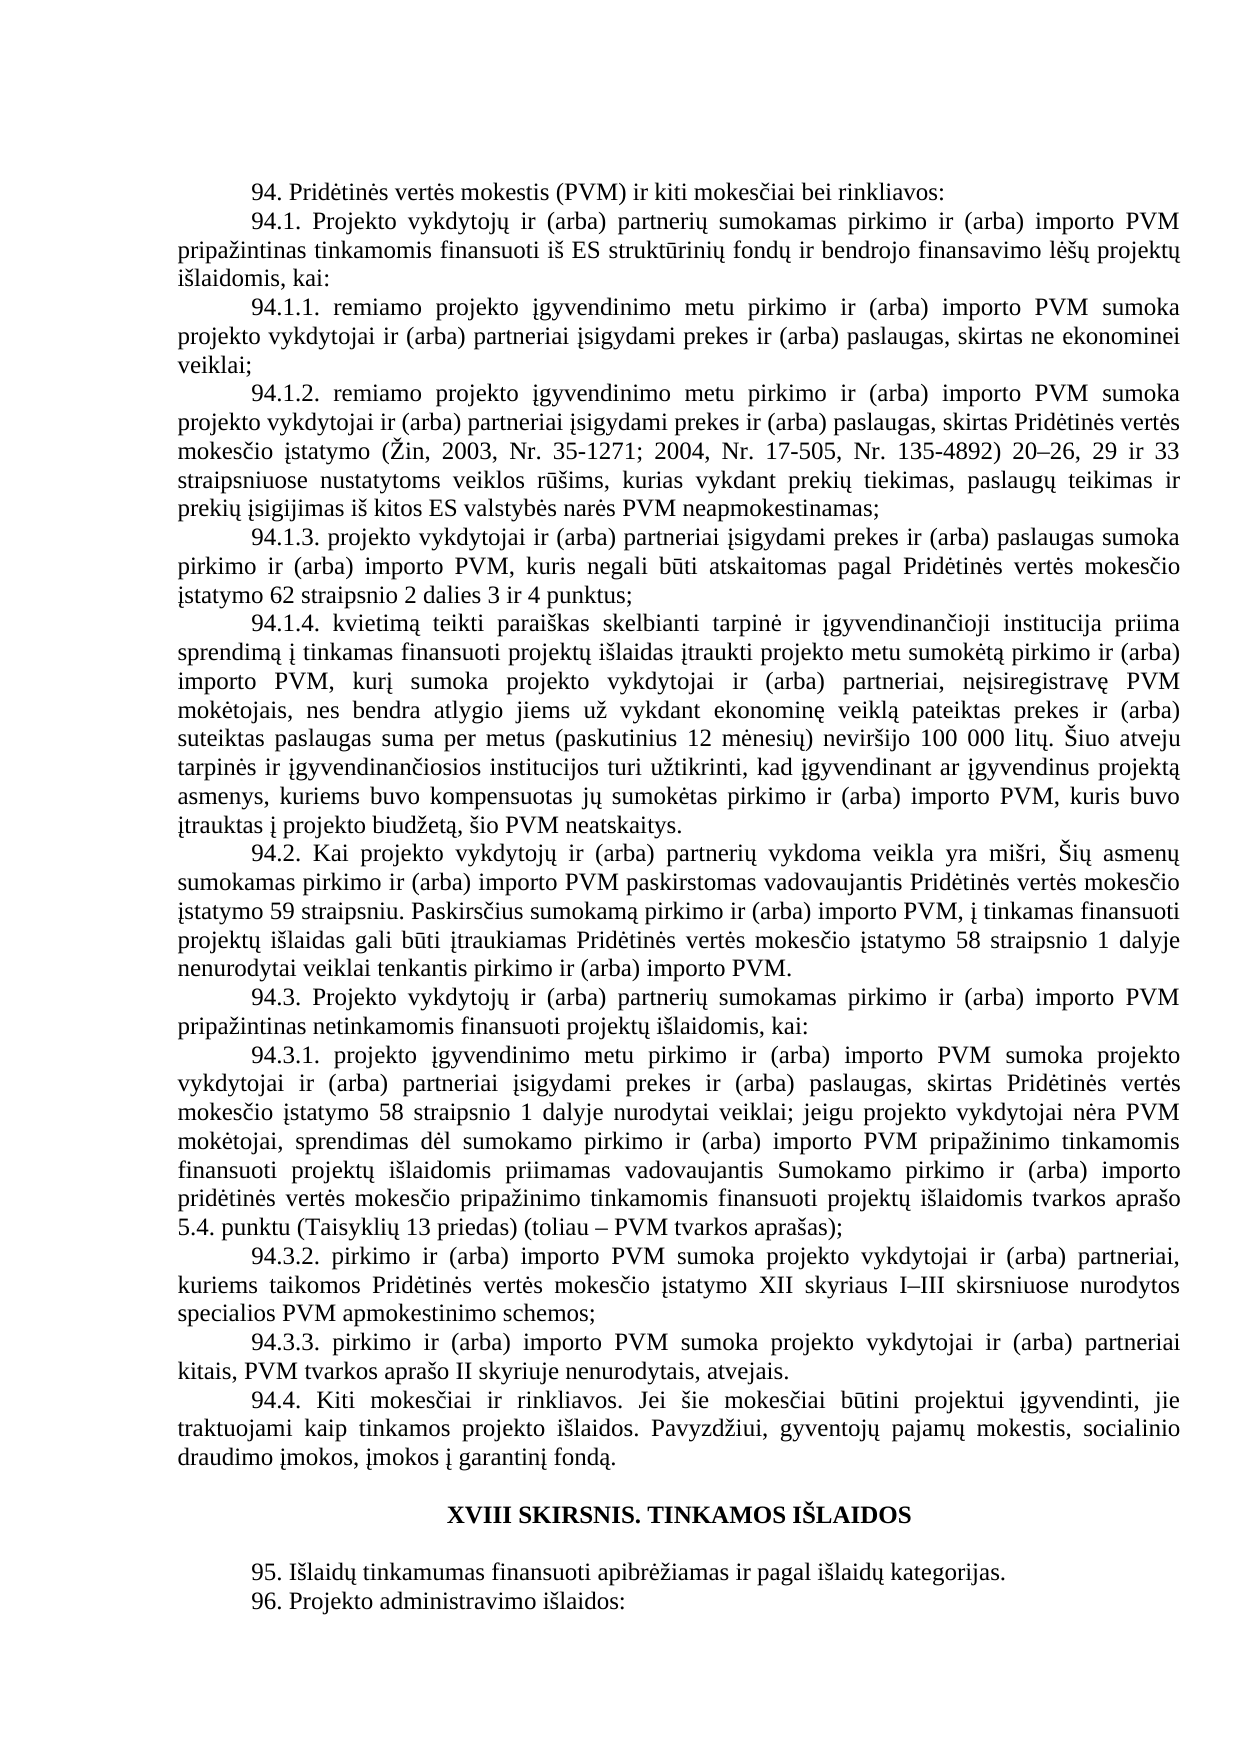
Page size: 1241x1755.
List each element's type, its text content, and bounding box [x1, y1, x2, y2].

text 94.4. Kiti mokesčiai ir rinkliavos. Jei šie mokesčiai būtini projektui įgyvendinti, jie traktuojami kaip tinkamos projekto išlaidos. Pavyzdžiui, gyventojų pajamų mokestis, socialinio draudimo įmokos, įmokos į garantinį fondą. [177, 1385, 1181, 1471]
text 94.1.4. kvietimą teikti paraiškas skelbianti tarpinė ir įgyvendinančioji institucija priima sprendimą į tinkamas finansuoti projektų išlaidas įtraukti projekto metu sumokėtą pirkimo ir (arba) importo PVM, kurį sumoka projekto vykdytojai ir (arba) partneriai, neįsiregistravę PVM mokėtojais, nes bendra atlygio jiems už vykdant ekonominę veiklą pateiktas prekes ir (arba) suteiktas paslaugas suma per metus (paskutinius 12 mėnesių) neviršijo 100 000 litų. Šiuo atveju tarpinės ir įgyvendinančiosios institucijos turi užtikrinti, kad įgyvendinant ar įgyvendinus projektą asmenys, kuriems buvo kompensuotas jų sumokėtas pirkimo ir (arba) importo PVM, kuris buvo įtrauktas į projekto biudžetą, šio PVM neatskaitys. [177, 608, 1181, 838]
text 94. Pridėtinės vertės mokestis (PVM) ir kiti mokesčiai bei rinkliavos: [177, 177, 1181, 206]
text 94.1.3. projekto vykdytojai ir (arba) partneriai įsigydami prekes ir (arba) paslaugas sumoka pirkimo ir (arba) importo PVM, kuris negali būti atskaitomas pagal Pridėtinės vertės mokesčio įstatymo 62 straipsnio 2 dalies 3 ir 4 punktus; [177, 522, 1181, 608]
text 94.1. Projekto vykdytojų ir (arba) partnerių sumokamas pirkimo ir (arba) importo PVM pripažintinas tinkamomis finansuoti iš ES struktūrinių fondų ir bendrojo finansavimo lėšų projektų išlaidomis, kai: [177, 206, 1181, 292]
text 94.3. Projekto vykdytojų ir (arba) partnerių sumokamas pirkimo ir (arba) importo PVM pripažintinas netinkamomis finansuoti projektų išlaidomis, kai: [177, 982, 1181, 1040]
text 94.3.3. pirkimo ir (arba) importo PVM sumoka projekto vykdytojai ir (arba) partneriai kitais, PVM tvarkos aprašo II skyriuje nenurodytais, atvejais. [177, 1327, 1181, 1385]
text 94.3.1. projekto įgyvendinimo metu pirkimo ir (arba) importo PVM sumoka projekto vykdytojai ir (arba) partneriai įsigydami prekes ir (arba) paslaugas, skirtas Pridėtinės vertės mokesčio įstatymo 58 straipsnio 1 dalyje nurodytai veiklai; jeigu projekto vykdytojai nėra PVM mokėtojai, sprendimas dėl sumokamo pirkimo ir (arba) importo PVM pripažinimo tinkamomis finansuoti projektų išlaidomis priimamas vadovaujantis Sumokamo pirkimo ir (arba) importo pridėtinės vertės mokesčio pripažinimo tinkamomis finansuoti projektų išlaidomis tvarkos aprašo 5.4. punktu (Taisyklių 13 priedas) (toliau – PVM tvarkos aprašas); [177, 1040, 1181, 1241]
text 94.2. Kai projekto vykdytojų ir (arba) partnerių vykdoma veikla yra mišri, Šių asmenų sumokamas pirkimo ir (arba) importo PVM paskirstomas vadovaujantis Pridėtinės vertės mokesčio įstatymo 59 straipsniu. Paskirsčius sumokamą pirkimo ir (arba) importo PVM, į tinkamas finansuoti projektų išlaidas gali būti įtraukiamas Pridėtinės vertės mokesčio įstatymo 58 straipsnio 1 dalyje nenurodytai veiklai tenkantis pirkimo ir (arba) importo PVM. [177, 838, 1181, 982]
text 96. Projekto administravimo išlaidos: [177, 1586, 1181, 1615]
text 95. Išlaidų tinkamumas finansuoti apibrėžiamas ir pagal išlaidų kategorijas. [177, 1557, 1181, 1586]
text 94.1.2. remiamo projekto įgyvendinimo metu pirkimo ir (arba) importo PVM sumoka projekto vykdytojai ir (arba) partneriai įsigydami prekes ir (arba) paslaugas, skirtas Pridėtinės vertės mokesčio įstatymo (Žin, 2003, Nr. 35-1271; 2004, Nr. 17-505, Nr. 135-4892) 20–26, 29 ir 33 straipsniuose nustatytoms veiklos rūšims, kurias vykdant prekių tiekimas, paslaugų teikimas ir prekių įsigijimas iš kitos ES valstybės narės PVM neapmokestinamas; [177, 378, 1181, 522]
text XVIII SKIRSNIS. TINKAMOS IŠLAIDOS [177, 1500, 1181, 1528]
text 94.1.1. remiamo projekto įgyvendinimo metu pirkimo ir (arba) importo PVM sumoka projekto vykdytojai ir (arba) partneriai įsigydami prekes ir (arba) paslaugas, skirtas ne ekonominei veiklai; [177, 292, 1181, 378]
text 94.3.2. pirkimo ir (arba) importo PVM sumoka projekto vykdytojai ir (arba) partneriai, kuriems taikomos Pridėtinės vertės mokesčio įstatymo XII skyriaus I–III skirsniuose nurodytos specialios PVM apmokestinimo schemos; [177, 1241, 1181, 1327]
